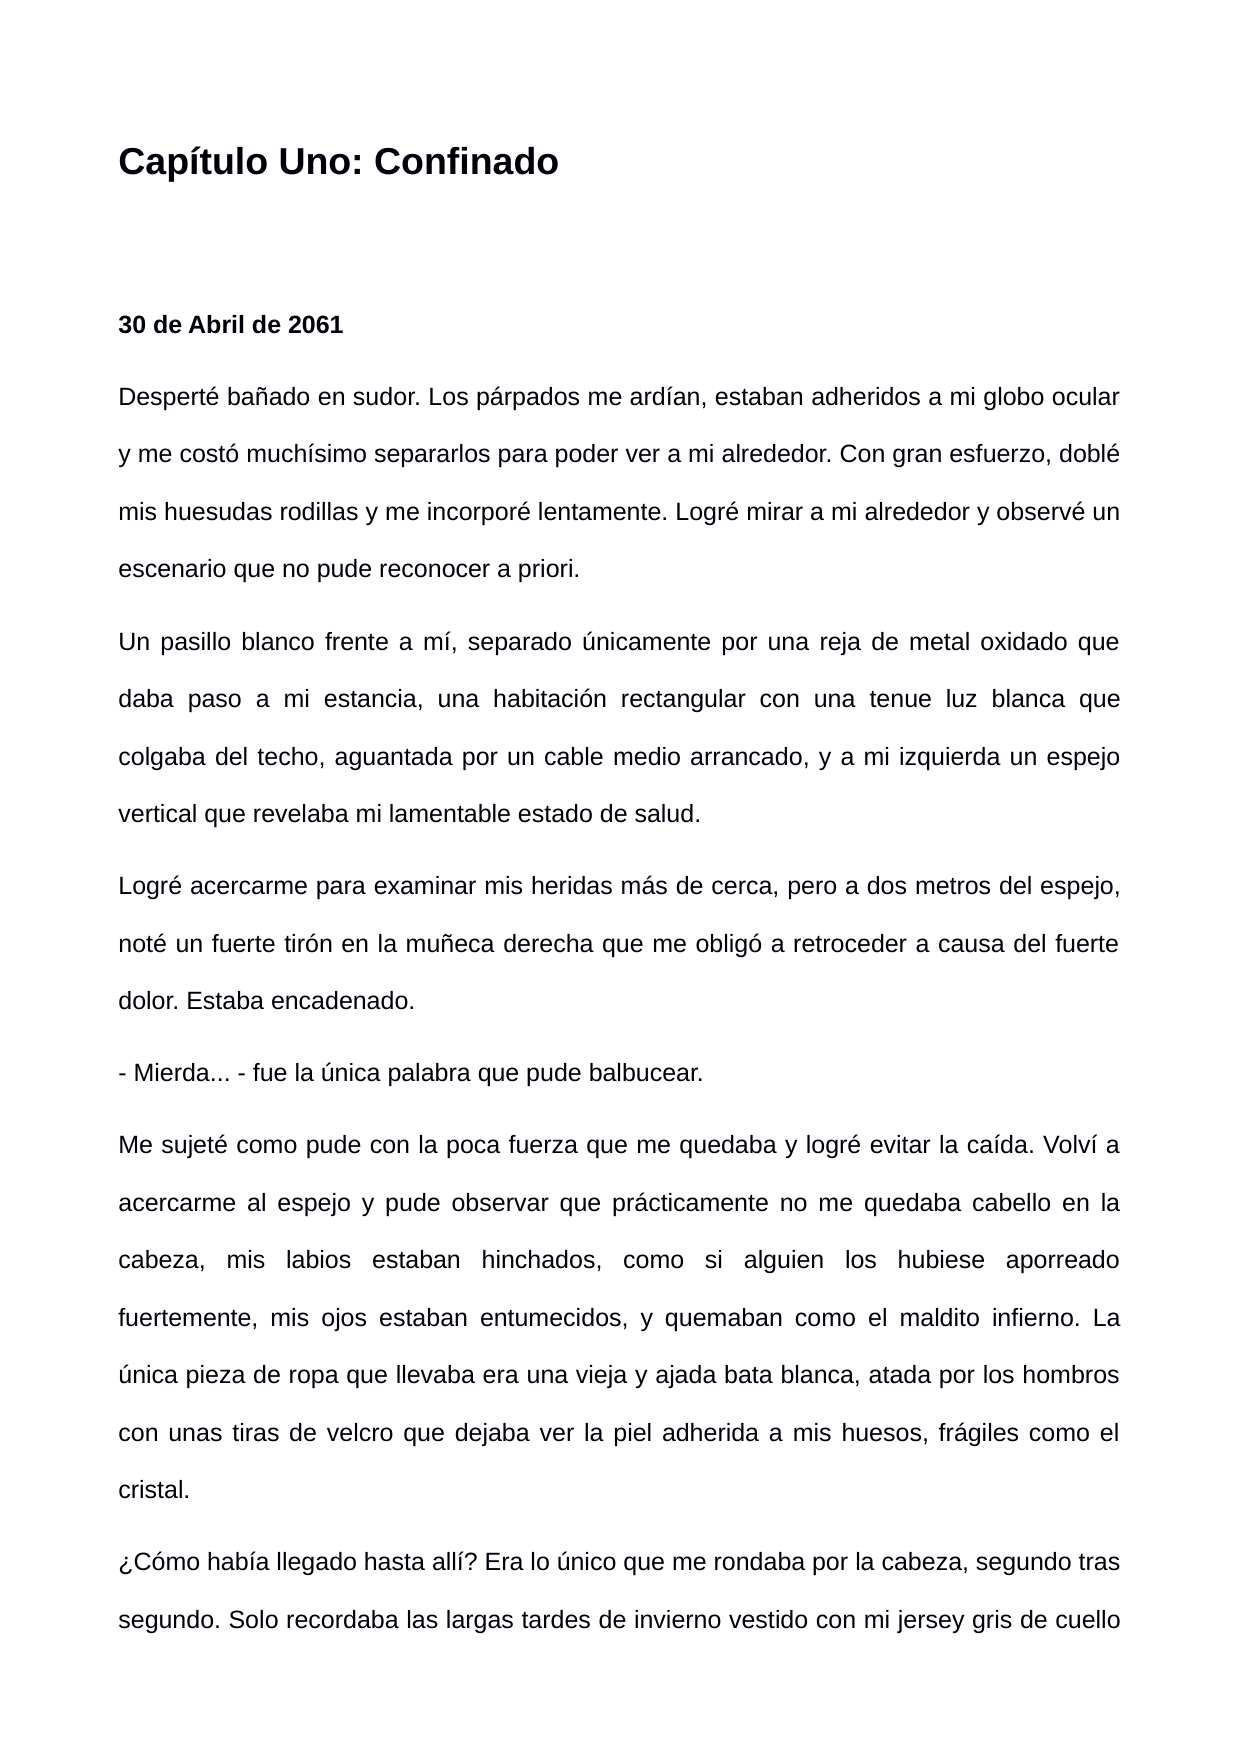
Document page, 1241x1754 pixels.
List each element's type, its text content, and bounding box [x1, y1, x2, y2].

text ¿Cómo había llegado hasta allí? Era lo único que me rondaba por la cabeza, segundo tras segundo. Solo recordaba las largas tardes de invierno vestido con mi jersey gris de cuello [118, 1547, 1122, 1633]
text 30 de Abril de 2061 [118, 310, 1122, 338]
text Desperté bañado en sudor. Los párpados me ardían, estaban adheridos a mi globo ocular y me costó muchísimo separarlos para poder ver a mi alrededor. Con gran esfuerzo, doblé mis huesudas rodillas y me incorporé lentamente. Logré mirar a mi alrededor y observé un escenario que no pude reconocer a priori. [118, 382, 1122, 583]
text - Mierda... - fue la única palabra que pude balbucear. [118, 1058, 1122, 1087]
text Logré acercarme para examinar mis heridas más de cerca, pero a dos metros del espejo, noté un fuerte tirón en la muñeca derecha que me obligó a retroceder a causa del fuerte dolor. Estaba encadenado. [118, 871, 1122, 1015]
subtitle Capítulo Uno: Confinado [118, 139, 1122, 182]
text Me sujeté como pude con la poca fuerza que me quedaba y logré evitar la caída. Volví a acercarme al espejo y pude observar que prácticamente no me quedaba cabello en la cabeza, mis labios estaban hinchados, como si alguien los hubiese aporreado fuertemente, mis ojos estaban entumecidos, y quemaban como el maldito infierno. La única pieza de ropa que llevaba era una vieja y ajada bata blanca, atada por los hombros con unas tiras de velcro que dejaba ver la piel adherida a mis huesos, frágiles como el cristal. [118, 1130, 1122, 1504]
text Un pasillo blanco frente a mí, separado únicamente por una reja de metal oxidado que daba paso a mi estancia, una habitación rectangular con una tenue luz blanca que colgaba del techo, aguantada por un cable medio arrancado, y a mi izquierda un espejo vertical que revelaba mi lamentable estado de salud. [118, 626, 1122, 828]
